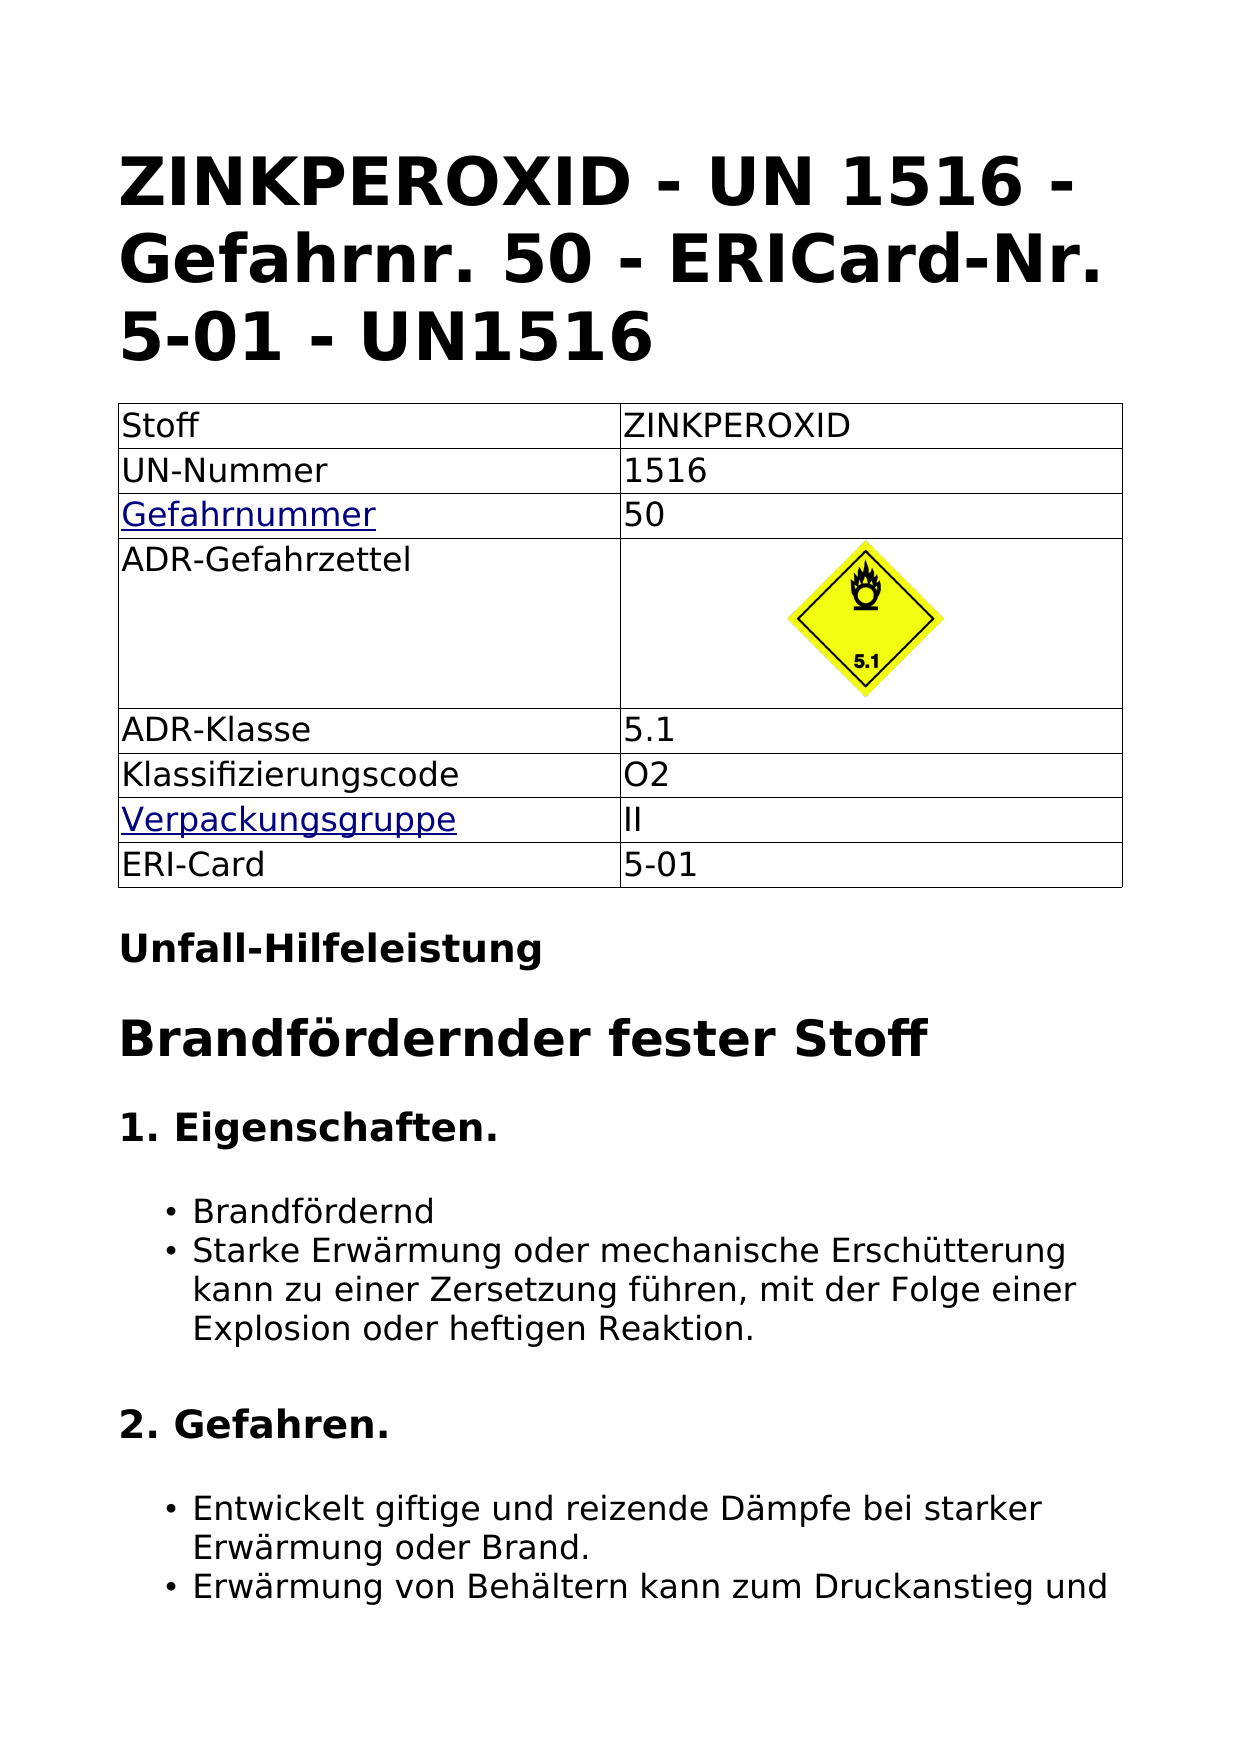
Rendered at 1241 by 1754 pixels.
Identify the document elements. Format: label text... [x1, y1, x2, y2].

list Brandfördernd [177, 1192, 1122, 1231]
list Starke Erwärmung oder mechanische Erschütterung kann zu einer Zersetzung führen, mit der Folge einer Explosion oder heftigen Reaktion. [177, 1231, 1122, 1348]
table_cell 50 [621, 494, 1122, 538]
subtitle Unfall-Hilfeleistung [118, 927, 1122, 972]
picture [787, 540, 944, 697]
table_header ZINKPEROXID [621, 404, 1122, 448]
subtitle Brandfördernder fester Stoff [118, 1009, 1122, 1068]
table_cell 5-01 [621, 843, 1122, 887]
table_cell 1516 [621, 449, 1122, 493]
list Entwickelt giftige und reizende Dämpfe bei starker Erwärmung oder Brand. [177, 1489, 1122, 1567]
table_cell O2 [621, 754, 1122, 797]
table_header Stoff [119, 404, 620, 448]
table_cell ADR-Klasse [119, 709, 620, 752]
table_cell Verpackungsgruppe [119, 798, 620, 842]
table_cell ADR-Gefahrzettel [119, 539, 620, 708]
table_cell [621, 539, 1122, 708]
list Erwärmung von Behältern kann zum Druckanstieg und [177, 1567, 1122, 1606]
subtitle 2. Gefahren. [118, 1402, 1122, 1447]
subtitle ZINKPEROXID - UN 1516 - Gefahrnr. 50 - ERICard-Nr. 5-01 - UN1516 [118, 143, 1122, 376]
table_cell Klassifizierungscode [119, 754, 620, 797]
subtitle 1. Eigenschaften. [118, 1105, 1122, 1150]
table_cell Gefahrnummer [119, 494, 620, 538]
table_cell 5.1 [621, 709, 1122, 752]
table_cell ERI-Card [119, 843, 620, 887]
table_cell UN-Nummer [119, 449, 620, 493]
table_cell II [621, 798, 1122, 842]
